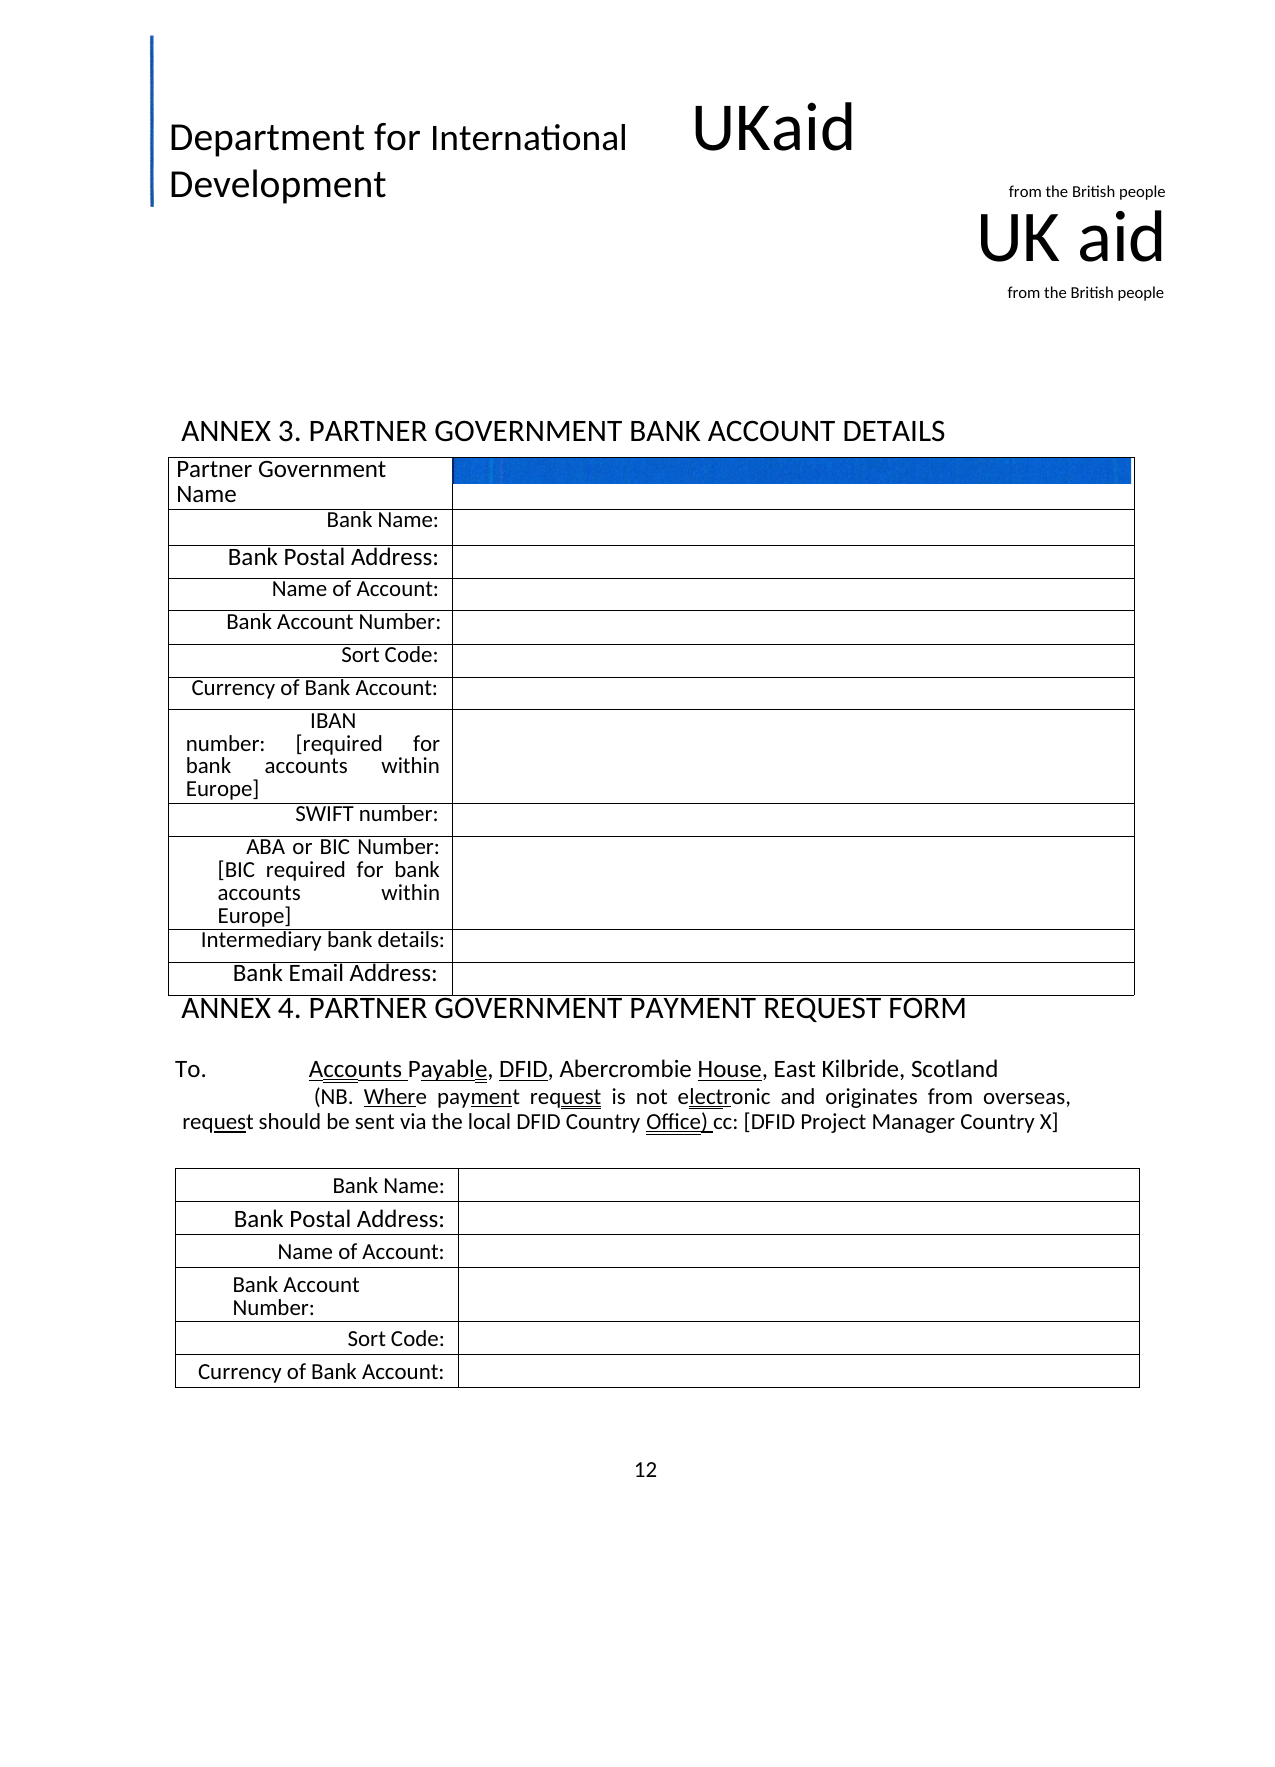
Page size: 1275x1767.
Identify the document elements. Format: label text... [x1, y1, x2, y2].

table_cell Bank Postal Address: [169, 546, 452, 578]
table_cell Name of Account: [169, 579, 452, 610]
table_cell Currency of Bank Account: [169, 678, 452, 709]
table_cell ABA or BIC Number: [BIC required for bank accounts within Europe] [169, 837, 452, 929]
text ANNEX 4. PARTNER GOVERNMENT PAYMENT REQUEST FORM [181, 995, 1166, 1026]
table_cell Bank Account Number: [176, 1268, 458, 1321]
table_cell Bank Postal Address: [176, 1202, 458, 1234]
text (NB. Where payment request is not electronic and originates from overseas, request should be sent via the local DFID Country Office) cc: [DFID Project Manager Country X] [182, 1087, 1072, 1135]
text from the British people [175, 286, 1164, 302]
table_cell Currency of Bank Account: [176, 1355, 458, 1387]
table_header [453, 458, 1134, 509]
table_cell Sort Code: [169, 645, 452, 676]
table_cell Intermediary bank details: [169, 930, 452, 961]
table_cell [453, 611, 1134, 644]
table_cell [453, 963, 1134, 994]
table_cell Bank Email Address: [169, 963, 452, 994]
table_cell [459, 1355, 1139, 1387]
table_cell SWIFT number: [169, 804, 452, 836]
picture [149, 35, 154, 207]
table_cell [453, 837, 1134, 929]
table_cell Sort Code: [176, 1322, 458, 1354]
table_cell [453, 710, 1134, 803]
table_cell Bank Name: [169, 510, 452, 545]
text ANNEX 3. PARTNER GOVERNMENT BANK ACCOUNT DETAILS [181, 417, 1166, 449]
table_header [459, 1169, 1139, 1201]
text To. Accounts Payable, DFID, Abercrombie House, East Kilbride, Scotland [175, 1059, 1166, 1084]
table_cell [453, 930, 1134, 961]
table_cell Bank Account Number: [169, 611, 452, 644]
table_cell [459, 1322, 1139, 1354]
text UK aid [175, 207, 1167, 280]
table_header Bank Name: [176, 1169, 458, 1201]
table_cell [459, 1235, 1139, 1267]
table_cell [453, 804, 1134, 836]
table_cell [459, 1268, 1139, 1321]
picture [452, 458, 1132, 484]
table_cell [453, 579, 1134, 610]
table_cell [453, 510, 1134, 545]
table_cell [453, 645, 1134, 676]
table_cell Name of Account: [176, 1235, 458, 1267]
table_cell IBAN number: [required for bank accounts within Europe] [169, 710, 452, 803]
table_header Partner Government Name [169, 458, 452, 509]
table_cell [453, 546, 1134, 578]
table_cell [459, 1202, 1139, 1234]
table_cell [453, 678, 1134, 709]
